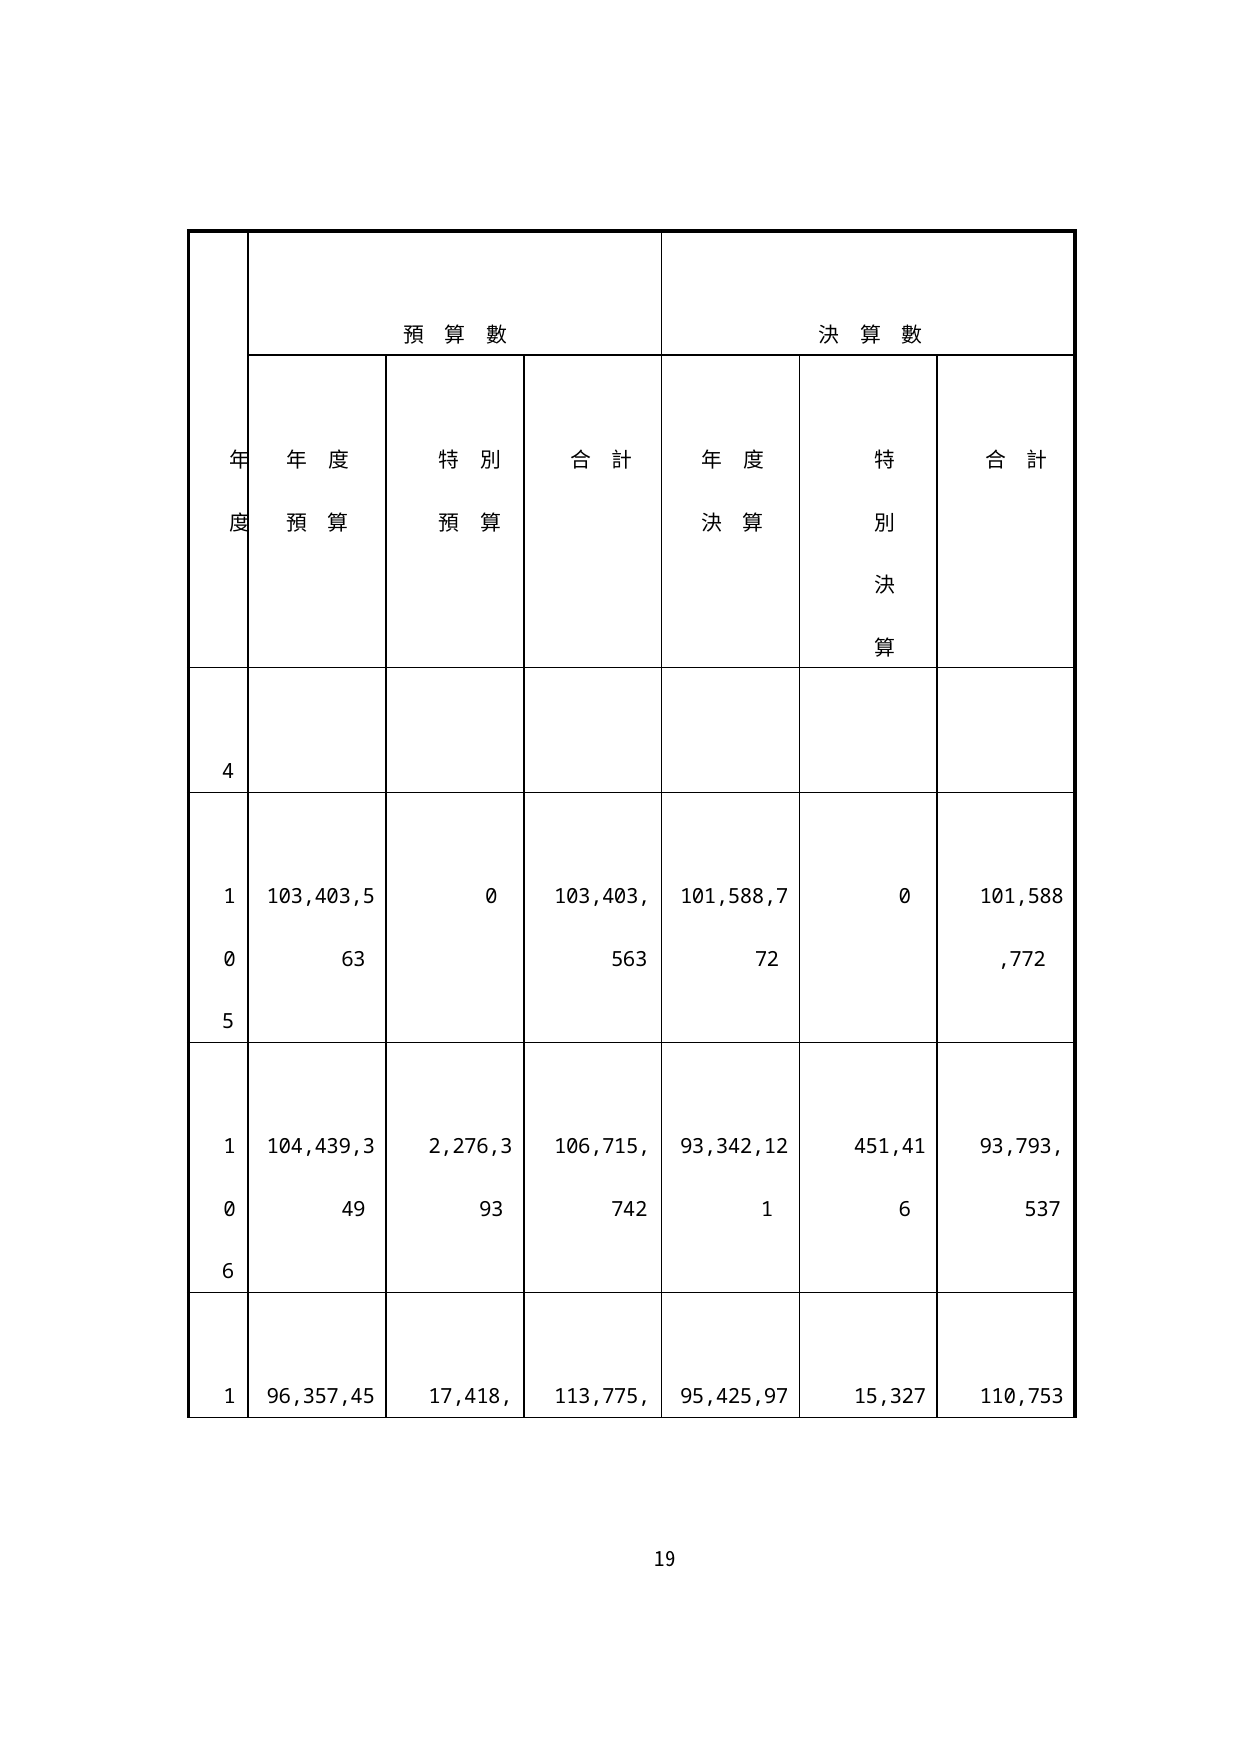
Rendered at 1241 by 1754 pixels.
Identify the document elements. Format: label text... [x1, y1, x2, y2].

table_cell 110,753 [938, 1293, 1073, 1417]
table_cell 95,425,97 [662, 1293, 799, 1417]
table_header 年度 [190, 233, 247, 667]
table_header 預算數 [249, 233, 661, 354]
table_cell [525, 668, 661, 792]
table_cell 1 [190, 1293, 247, 1417]
table_cell 104,439,349 [249, 1043, 385, 1292]
table_cell 4 [190, 668, 247, 792]
table_cell 0 [387, 793, 523, 1042]
table_cell 96,357,45 [249, 1293, 385, 1417]
table_cell [387, 668, 523, 792]
table_cell 93,342,121 [662, 1043, 799, 1292]
table_cell [938, 668, 1073, 792]
table_cell 101,588,772 [938, 793, 1073, 1042]
table_cell 103,403,563 [525, 793, 661, 1042]
table_cell 年度預算 [249, 356, 385, 667]
table_cell 特別預算 [387, 356, 523, 667]
table_cell 2,276,393 [387, 1043, 523, 1292]
table_cell [249, 668, 385, 792]
table_cell 0 [800, 793, 936, 1042]
table_cell [662, 668, 799, 792]
table_cell 合計 [525, 356, 661, 667]
table_cell 93,793,537 [938, 1043, 1073, 1292]
table_cell 106 [190, 1043, 247, 1292]
table_cell 451,416 [800, 1043, 936, 1292]
table_cell 年度決算 [662, 356, 799, 667]
table_cell 17,418, [387, 1293, 523, 1417]
table_cell 103,403,563 [249, 793, 385, 1042]
table_cell 113,775, [525, 1293, 661, 1417]
table_cell 15,327 [800, 1293, 936, 1417]
table_cell 106,715,742 [525, 1043, 661, 1292]
table_cell 合計 [938, 356, 1073, 667]
table_cell 特別決算 [800, 356, 936, 667]
table_cell [800, 668, 936, 792]
table_cell 101,588,772 [662, 793, 799, 1042]
table_header 決算數 [662, 233, 1073, 354]
table_cell 105 [190, 793, 247, 1042]
